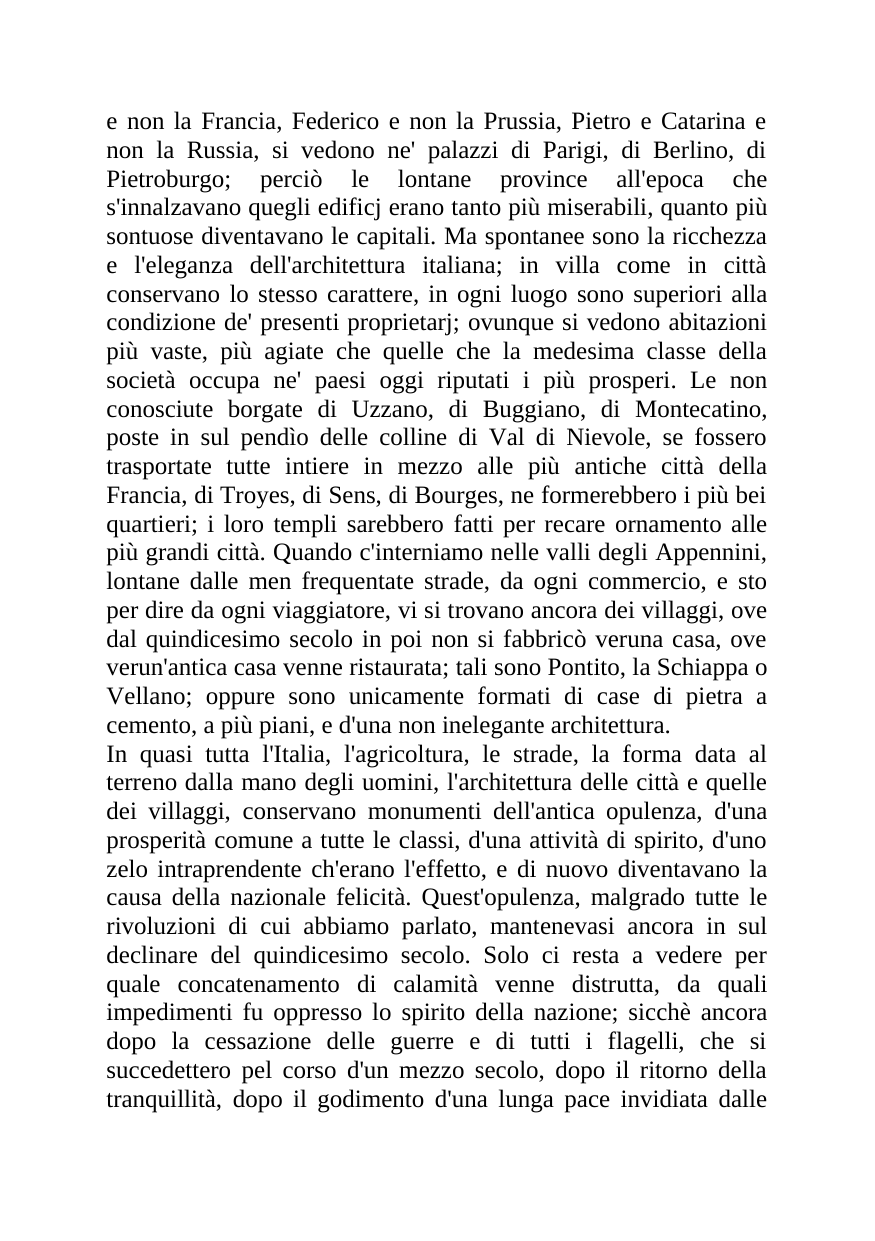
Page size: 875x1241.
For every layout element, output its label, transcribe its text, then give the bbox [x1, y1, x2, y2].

text e non la Francia, Federico e non la Prussia, Pietro e Catarina e non la Russia, si vedono ne' palazzi di Parigi, di Berlino, di Pietroburgo; perciò le lontane province all'epoca che s'innalzavano quegli edificj erano tanto più miserabili, quanto più sontuose diventavano le capitali. Ma spontanee sono la ricchezza e l'eleganza dell'architettura italiana; in villa come in città conservano lo stesso carattere, in ogni luogo sono superiori alla condizione de' presenti proprietarj; ovunque si vedono abitazioni più vaste, più agiate che quelle che la medesima classe della società occupa ne' paesi oggi riputati i più prosperi. Le non conosciute borgate di Uzzano, di Buggiano, di Montecatino, poste in sul pendìo delle colline di Val di Nievole, se fossero trasportate tutte intiere in mezzo alle più antiche città della Francia, di Troyes, di Sens, di Bourges, ne formerebbero i più bei quartieri; i loro templi sarebbero fatti per recare ornamento alle più grandi città. Quando c'interniamo nelle valli degli Appennini, lontane dalle men frequentate strade, da ogni commercio, e sto per dire da ogni viaggiatore, vi si trovano ancora dei villaggi, ove dal quindicesimo secolo in poi non si fabbricò veruna casa, ove verun'antica casa venne ristaurata; tali sono Pontito, la Schiappa o Vellano; oppure sono unicamente formati di case di pietra a cemento, a più piani, e d'una non inelegante architettura. [106, 106, 768, 739]
text In quasi tutta l'Italia, l'agricoltura, le strade, la forma data al terreno dalla mano degli uomini, l'architettura delle città e quelle dei villaggi, conservano monumenti dell'antica opulenza, d'una prosperità comune a tutte le classi, d'una attività di spirito, d'uno zelo intraprendente ch'erano l'effetto, e di nuovo diventavano la causa della nazionale felicità. Quest'opulenza, malgrado tutte le rivoluzioni di cui abbiamo parlato, mantenevasi ancora in sul declinare del quindicesimo secolo. Solo ci resta a vedere per quale concatenamento di calamità venne distrutta, da quali impedimenti fu oppresso lo spirito della nazione; sicchè ancora dopo la cessazione delle guerre e di tutti i flagelli, che si succedettero pel corso d'un mezzo secolo, dopo il ritorno della tranquillità, dopo il godimento d'una lunga pace invidiata dalle [106, 739, 768, 1112]
